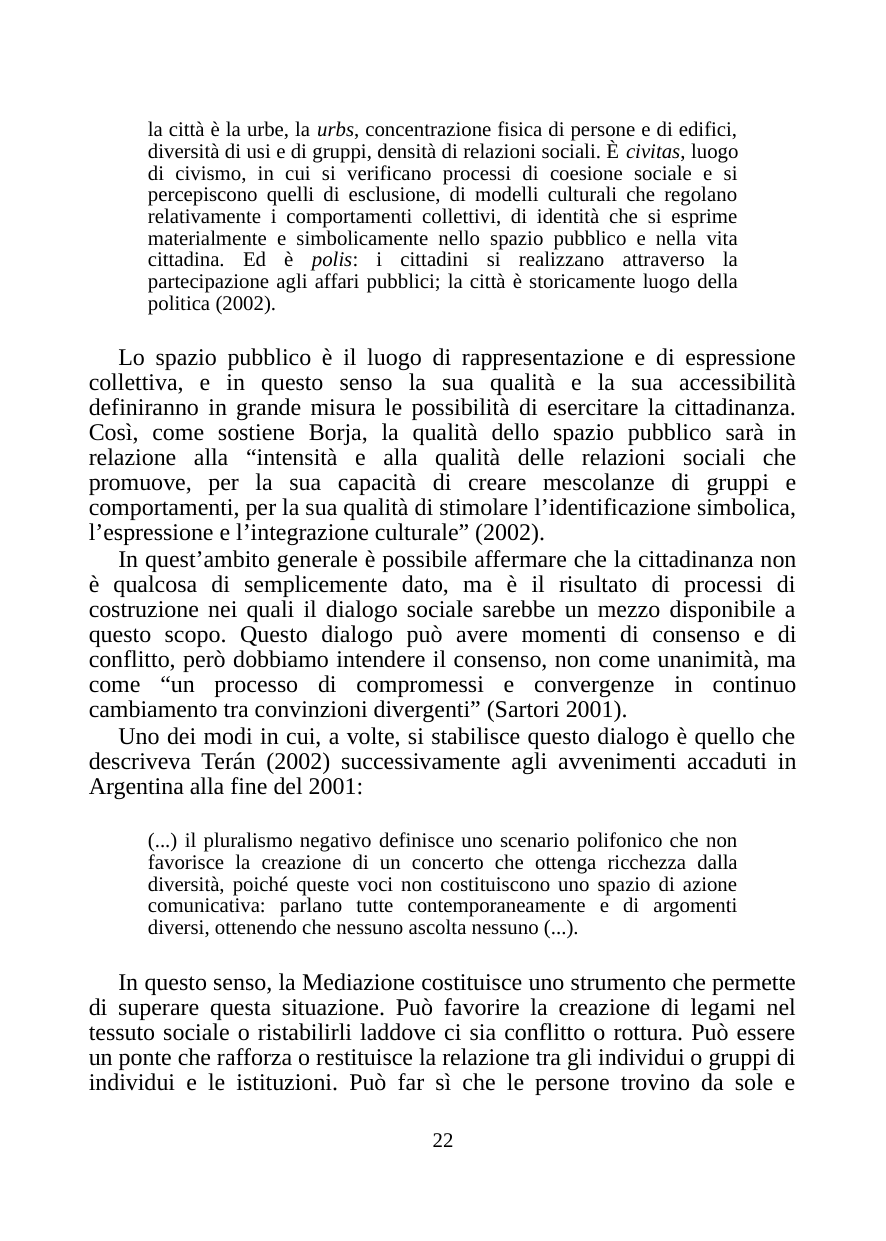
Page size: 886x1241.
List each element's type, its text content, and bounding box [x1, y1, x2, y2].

text In questo senso, la Mediazione costituisce uno strumento che permette di superare questa situazione. Può favorire la creazione di legami nel tessuto sociale o ristabilirli laddove ci sia conflitto o rottura. Può essere un ponte che rafforza o restituisce la relazione tra gli individui o gruppi di individui e le istituzioni. Può far sì che le persone trovino da sole e [88, 968, 797, 1095]
text Lo spazio pubblico è il luogo di rappresentazione e di espressione collettiva, e in questo senso la sua qualità e la sua accessibilità definiranno in grande misura le possibilità di esercitare la cittadinanza. Così, come sostiene Borja, la qualità dello spazio pubblico sarà in relazione alla “intensità e alla qualità delle relazioni sociali che promuove, per la sua capacità di creare mescolanze di gruppi e comportamenti, per la sua qualità di stimolare l’identificazione simbolica, l’espressione e l’integrazione culturale” (2002). [88, 343, 797, 545]
text la città è la urbe, la urbs, concentrazione fisica di persone e di edifici, diversità di usi e di gruppi, densità di relazioni sociali. È civitas, luogo di civismo, in cui si verificano processi di coesione sociale e si percepiscono quelli di esclusione, di modelli culturali che regolano relativamente i comportamenti collettivi, di identità che si esprime materialmente e simbolicamente nello spazio pubblico e nella vita cittadina. Ed è polis: i cittadini si realizzano attraverso la partecipazione agli affari pubblici; la città è storicamente luogo della politica (2002). [148, 117, 738, 315]
text In quest’ambito generale è possibile affermare che la cittadinanza non è qualcosa di semplicemente dato, ma è il risultato di processi di costruzione nei quali il dialogo sociale sarebbe un mezzo disponibile a questo scopo. Questo dialogo può avere momenti di consenso e di conflitto, però dobbiamo intendere il consenso, non come unanimità, ma come “un processo di compromessi e convergenze in continuo cambiamento tra convinzioni divergenti” (Sartori 2001). [88, 545, 797, 722]
text Uno dei modi in cui, a volte, si stabilisce questo dialogo è quello che descriveva Terán (2002) successivamente agli avvenimenti accaduti in Argentina alla fine del 2001: [88, 722, 797, 800]
text (...) il pluralismo negativo definisce uno scenario polifonico che non favorisce la creazione di un concerto che ottenga ricchezza dalla diversità, poiché queste voci non costituiscono uno spazio di azione comunicativa: parlano tutte contemporaneamente e di argomenti diversi, ottenendo che nessuno ascolta nessuno (...). [148, 828, 738, 939]
